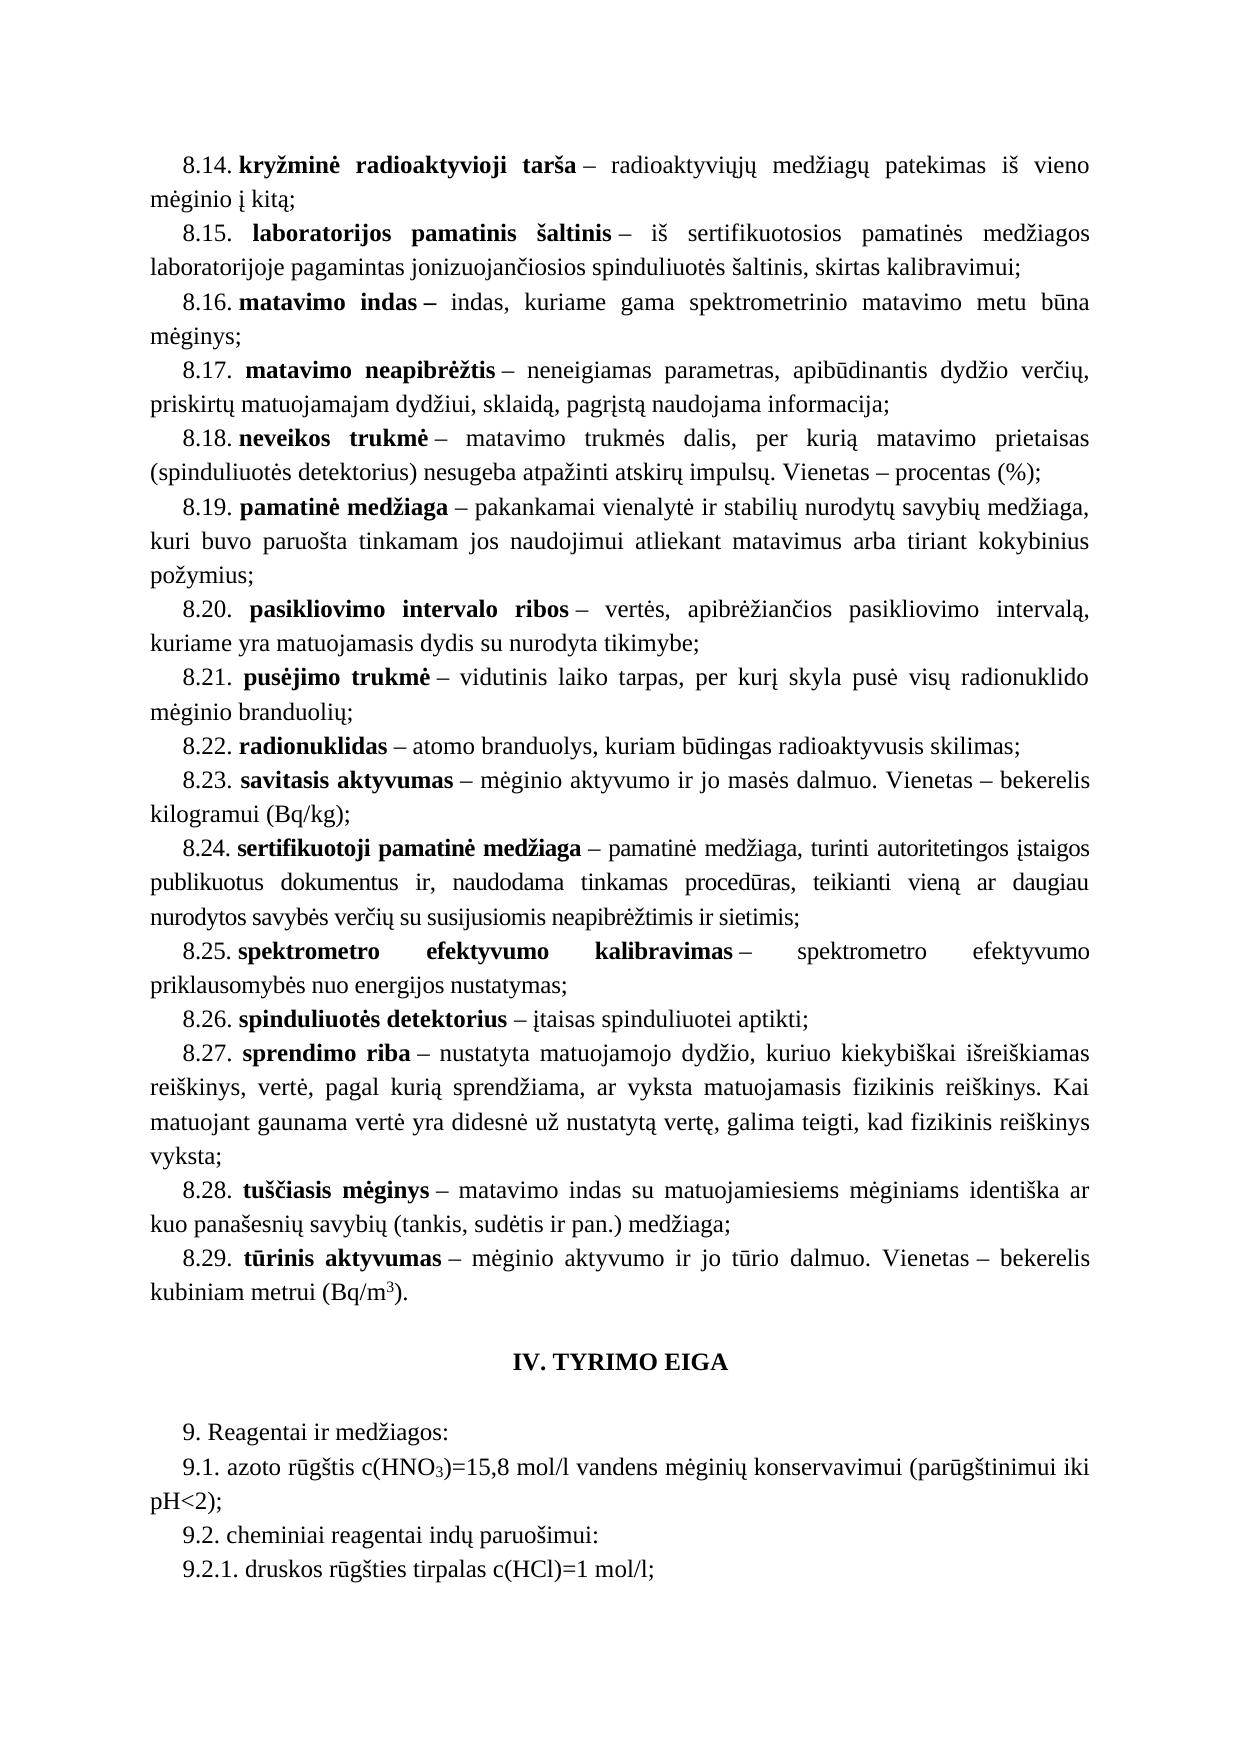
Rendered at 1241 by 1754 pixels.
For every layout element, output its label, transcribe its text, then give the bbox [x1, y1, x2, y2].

text 8.21. pusėjimo trukmė – vidutinis laiko tarpas, per kurį skyla pusė visų radionuklido mėginio branduolių; [150, 662, 1090, 725]
text 9.2. cheminiai reagentai indų paruošimui: [150, 1520, 1090, 1549]
text 8.19. pamatinė medžiaga – pakankamai vienalytė ir stabilių nurodytų savybių medžiaga, kuri buvo paruošta tinkamam jos naudojimui atliekant matavimus arba tiriant kokybinius požymius; [150, 492, 1090, 589]
text 8.25. spektrometro efektyvumo kalibravimas – spektrometro efektyvumo priklausomybės nuo energijos nustatymas; [150, 936, 1090, 999]
text 9. Reagentai ir medžiagos: [150, 1417, 1090, 1446]
text 8.15. laboratorijos pamatinis šaltinis – iš sertifikuotosios pamatinės medžiagos laboratorijoje pagamintas jonizuojančiosios spinduliuotės šaltinis, skirtas kalibravimui; [150, 218, 1090, 281]
text 8.14. kryžminė radioaktyvioji tarša – radioaktyviųjų medžiagų patekimas iš vieno mėginio į kitą; [150, 150, 1090, 213]
text 8.22. radionuklidas – atomo branduolys, kuriam būdingas radioaktyvusis skilimas; [150, 731, 1090, 759]
text 8.26. spinduliuotės detektorius – įtaisas spinduliuotei aptikti; [150, 1004, 1090, 1033]
text 9.2.1. druskos rūgšties tirpalas c(HCl)=1 mol/l; [150, 1554, 1090, 1583]
text 8.27. sprendimo riba – nustatyta matuojamojo dydžio, kuriuo kiekybiškai išreiškiamas reiškinys, vertė, pagal kurią sprendžiama, ar vyksta matuojamasis fizikinis reiškinys. Kai matuojant gaunama vertė yra didesnė už nustatytą vertę, galima teigti, kad fizikinis reiškinys vyksta; [150, 1038, 1090, 1169]
text 8.28. tuščiasis mėginys – matavimo indas su matuojamiesiems mėginiams identiška ar kuo panašesnių savybių (tankis, sudėtis ir pan.) medžiaga; [150, 1175, 1090, 1238]
text 8.20. pasikliovimo intervalo ribos – vertės, apibrėžiančios pasikliovimo intervalą, kuriame yra matuojamasis dydis su nurodyta tikimybe; [150, 594, 1090, 657]
text 8.18. neveikos trukmė – matavimo trukmės dalis, per kurią matavimo prietaisas (spinduliuotės detektorius) nesugeba atpažinti atskirų impulsų. Vienetas – procentas (%); [150, 423, 1090, 486]
text 8.17. matavimo neapibrėžtis – neneigiamas parametras, apibūdinantis dydžio verčių, priskirtų matuojamajam dydžiui, sklaidą, pagrįstą naudojama informacija; [150, 355, 1090, 418]
text 8.29. tūrinis aktyvumas – mėginio aktyvumo ir jo tūrio dalmuo. Vienetas – bekerelis kubiniam metrui (Bq/m3). [150, 1243, 1090, 1306]
text 9.1. azoto rūgštis c(HNO3)=15,8 mol/l vandens mėginių konservavimui (parūgštinimui iki pH<2); [150, 1452, 1090, 1514]
text 8.24. sertifikuotoji pamatinė medžiaga – pamatinė medžiaga, turinti autoritetingos įstaigos publikuotus dokumentus ir, naudodama tinkamas procedūras, teikianti vieną ar daugiau nurodytos savybės verčių su susijusiomis neapibrėžtimis ir sietimis; [150, 833, 1090, 930]
text IV. TYRIMO EIGA [150, 1347, 1090, 1376]
text 8.23. savitasis aktyvumas – mėginio aktyvumo ir jo masės dalmuo. Vienetas – bekerelis kilogramui (Bq/kg); [150, 765, 1090, 828]
text 8.16. matavimo indas – indas, kuriame gama spektrometrinio matavimo metu būna mėginys; [150, 287, 1090, 349]
